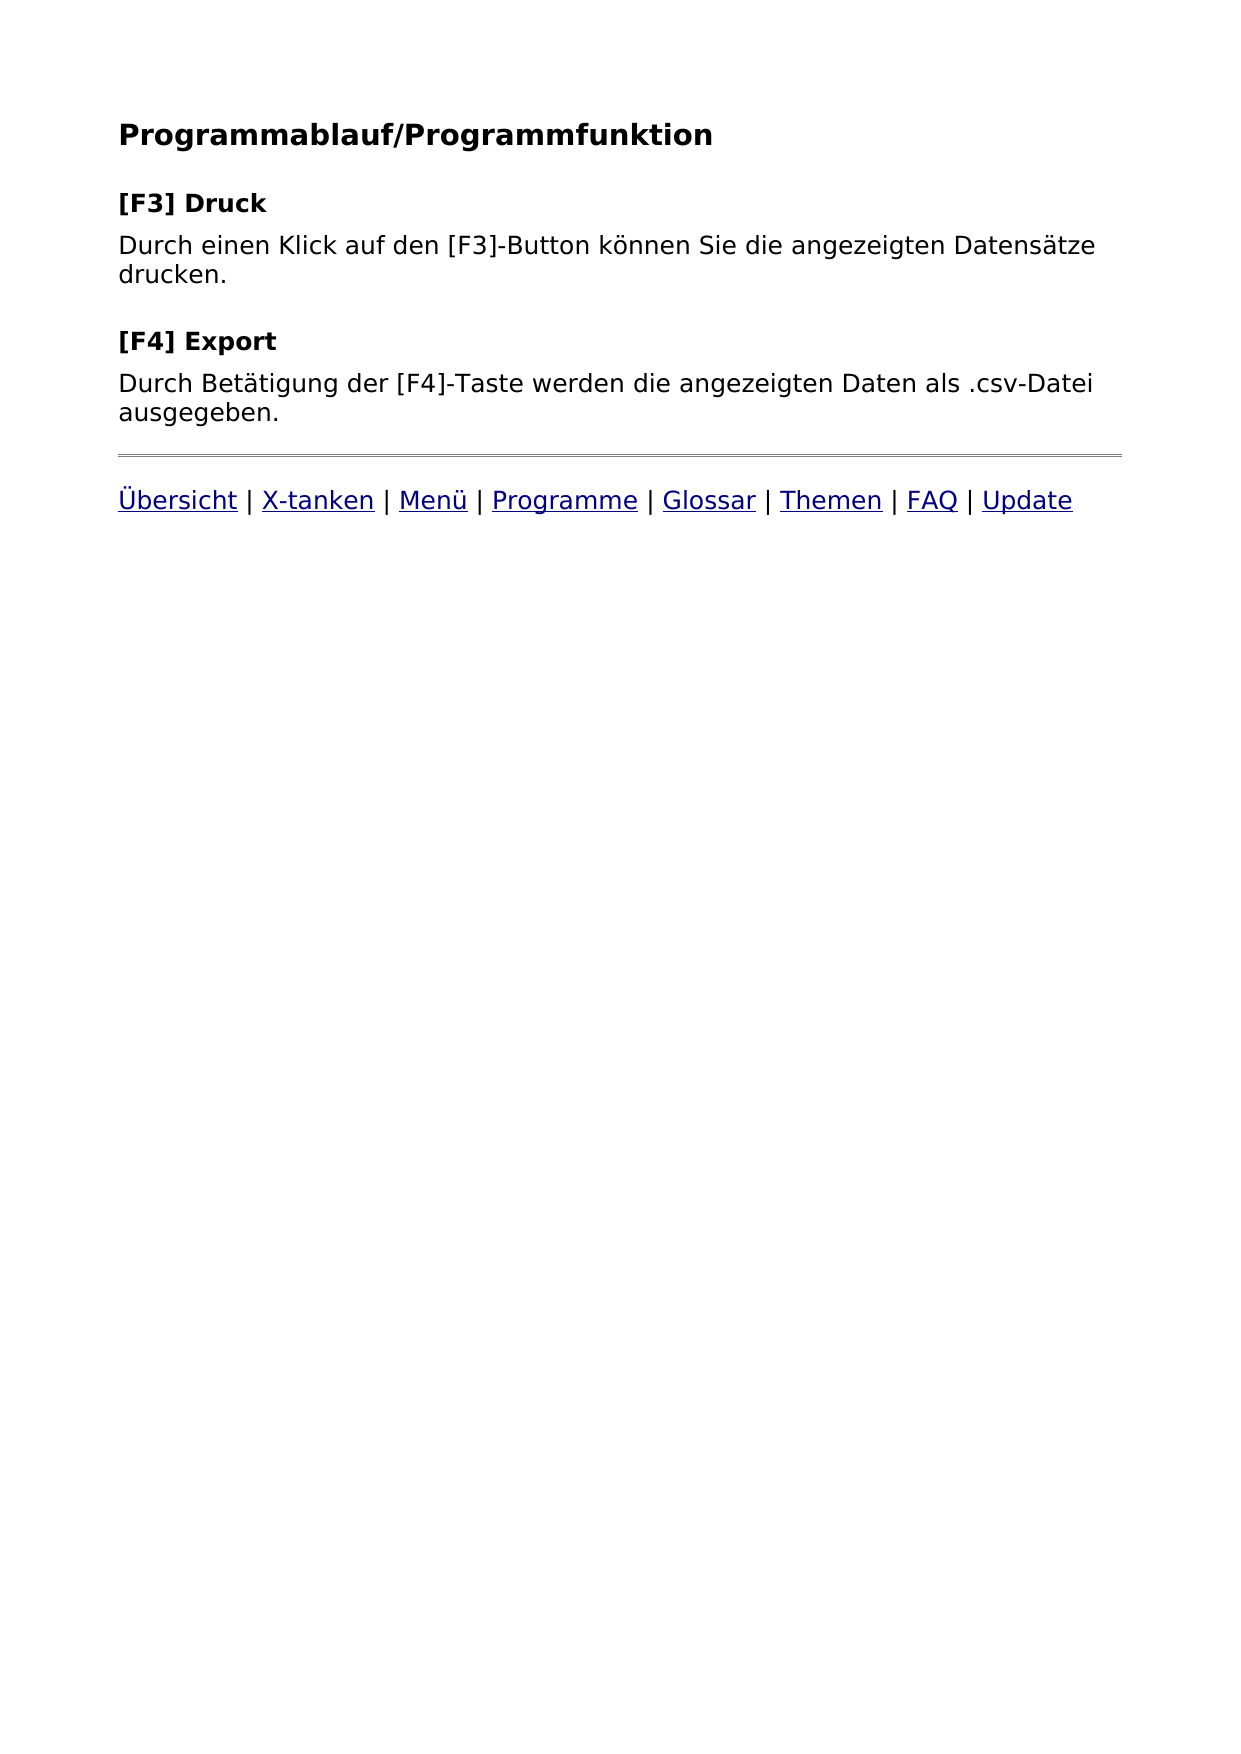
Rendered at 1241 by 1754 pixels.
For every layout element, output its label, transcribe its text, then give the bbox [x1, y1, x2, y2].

subtitle Programmablauf/Programmfunktion [118, 118, 1122, 152]
text Übersicht | X-tanken | Menü | Programme | Glossar | Themen | FAQ | Update [118, 486, 1122, 515]
subtitle [F4] Export [118, 327, 1122, 356]
subtitle [F3] Druck [118, 189, 1122, 219]
text Durch Betätigung der [F4]-Taste werden die angezeigten Daten als .csv-Datei ausgegeben. [118, 369, 1122, 427]
text Durch einen Klick auf den [F3]-Button können Sie die angezeigten Datensätze drucken. [118, 231, 1122, 289]
